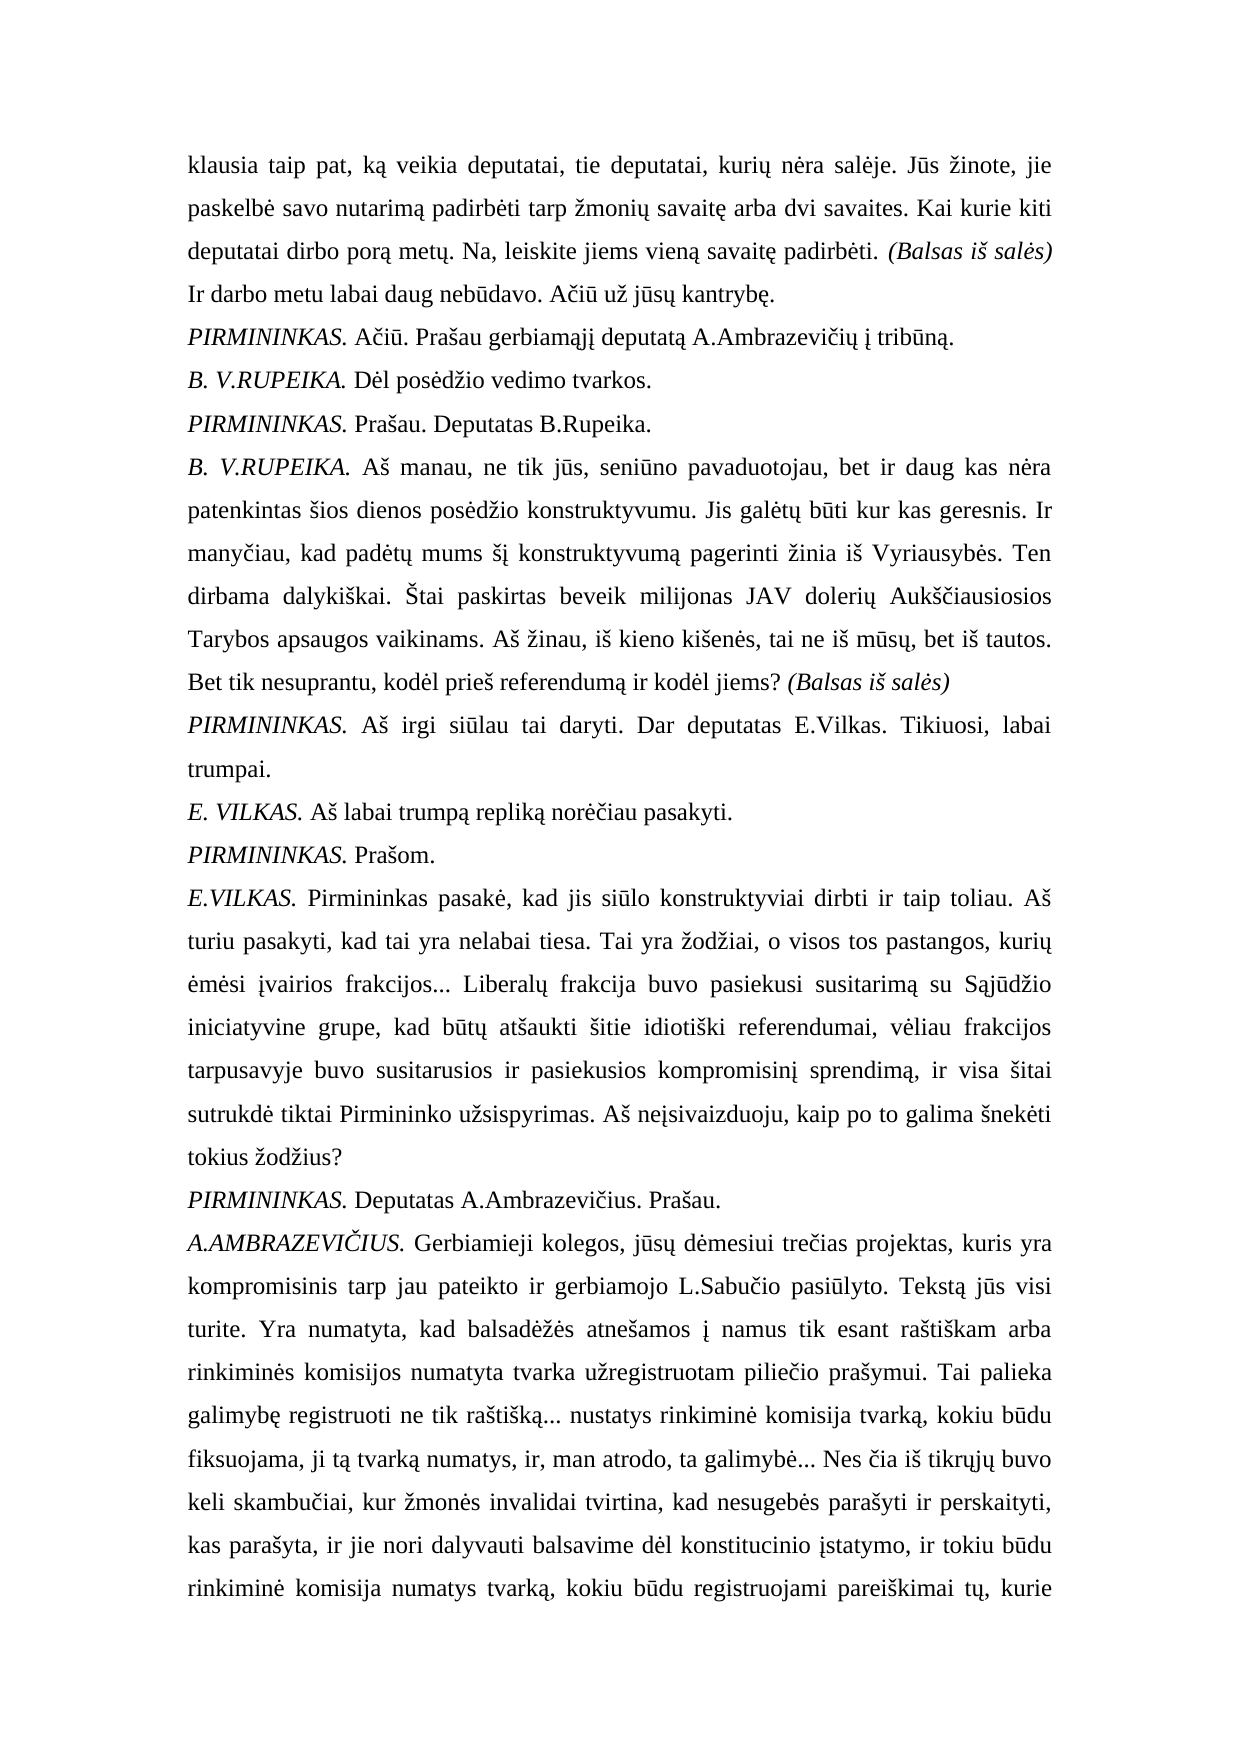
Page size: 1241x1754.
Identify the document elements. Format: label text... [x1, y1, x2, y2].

text PIRMININKAS. Deputatas A.Ambrazevičius. Prašau. [187, 1185, 1053, 1214]
text B. V.RUPEIKA. Dėl posėdžio vedimo tvarkos. [187, 366, 1053, 394]
text E.VILKAS. Pirmininkas pasakė, kad jis siūlo konstruktyviai dirbti ir taip toliau. Aš turiu pasakyti, kad tai yra nelabai tiesa. Tai yra žodžiai, o visos tos pastangos, kurių ėmėsi įvairios frakcijos... Liberalų frakcija buvo pasiekusi susitarimą su Sąjūdžio iniciatyvine grupe, kad būtų atšaukti šitie idiotiški referendumai, vėliau frakcijos tarpusavyje buvo susitarusios ir pasiekusios kompromisinį sprendimą, ir visa šitai sutrukdė tiktai Pirmininko užsispyrimas. Aš neįsivaizduoju, kaip po to galima šnekėti tokius žodžius? [187, 883, 1053, 1171]
text klausia taip pat, ką veikia deputatai, tie deputatai, kurių nėra salėje. Jūs žinote, jie paskelbė savo nutarimą padirbėti tarp žmonių savaitę arba dvi savaites. Kai kurie kiti deputatai dirbo porą metų. Na, leiskite jiems vieną savaitę padirbėti. (Balsas iš salės) Ir darbo metu labai daug nebūdavo. Ačiū už jūsų kantrybę. [187, 150, 1053, 308]
text A.AMBRAZEVIČIUS. Gerbiamieji kolegos, jūsų dėmesiui trečias projektas, kuris yra kompromisinis tarp jau pateikto ir gerbiamojo L.Sabučio pasiūlyto. Tekstą jūs visi turite. Yra numatyta, kad balsadėžės atnešamos į namus tik esant raštiškam arba rinkiminės komisijos numatyta tvarka užregistruotam piliečio prašymui. Tai palieka galimybę registruoti ne tik raštišką... nustatys rinkiminė komisija tvarką, kokiu būdu fiksuojama, ji tą tvarką numatys, ir, man atrodo, ta galimybė... Nes čia iš tikrųjų buvo keli skambučiai, kur žmonės invalidai tvirtina, kad nesugebės parašyti ir perskaityti, kas parašyta, ir jie nori dalyvauti balsavime dėl konstitucinio įstatymo, ir tokiu būdu rinkiminė komisija numatys tvarką, kokiu būdu registruojami pareiškimai tų, kurie [187, 1228, 1053, 1602]
text PIRMININKAS. Aš irgi siūlau tai daryti. Dar deputatas E.Vilkas. Tikiuosi, labai trumpai. [187, 711, 1053, 782]
text PIRMININKAS. Prašom. [187, 840, 1053, 869]
text PIRMININKAS. Prašau. Deputatas B.Rupeika. [187, 409, 1053, 437]
text E. VILKAS. Aš labai trumpą repliką norėčiau pasakyti. [187, 797, 1053, 826]
text B. V.RUPEIKA. Aš manau, ne tik jūs, seniūno pavaduotojau, bet ir daug kas nėra patenkintas šios dienos posėdžio konstruktyvumu. Jis galėtų būti kur kas geresnis. Ir manyčiau, kad padėtų mums šį konstruktyvumą pagerinti žinia iš Vyriausybės. Ten dirbama dalykiškai. Štai paskirtas beveik milijonas JAV dolerių Aukščiausiosios Tarybos apsaugos vaikinams. Aš žinau, iš kieno kišenės, tai ne iš mūsų, bet iš tautos. Bet tik nesuprantu, kodėl prieš referendumą ir kodėl jiems? (Balsas iš salės) [187, 452, 1053, 696]
text PIRMININKAS. Ačiū. Prašau gerbiamąjį deputatą A.Ambrazevičių į tribūną. [187, 322, 1053, 351]
